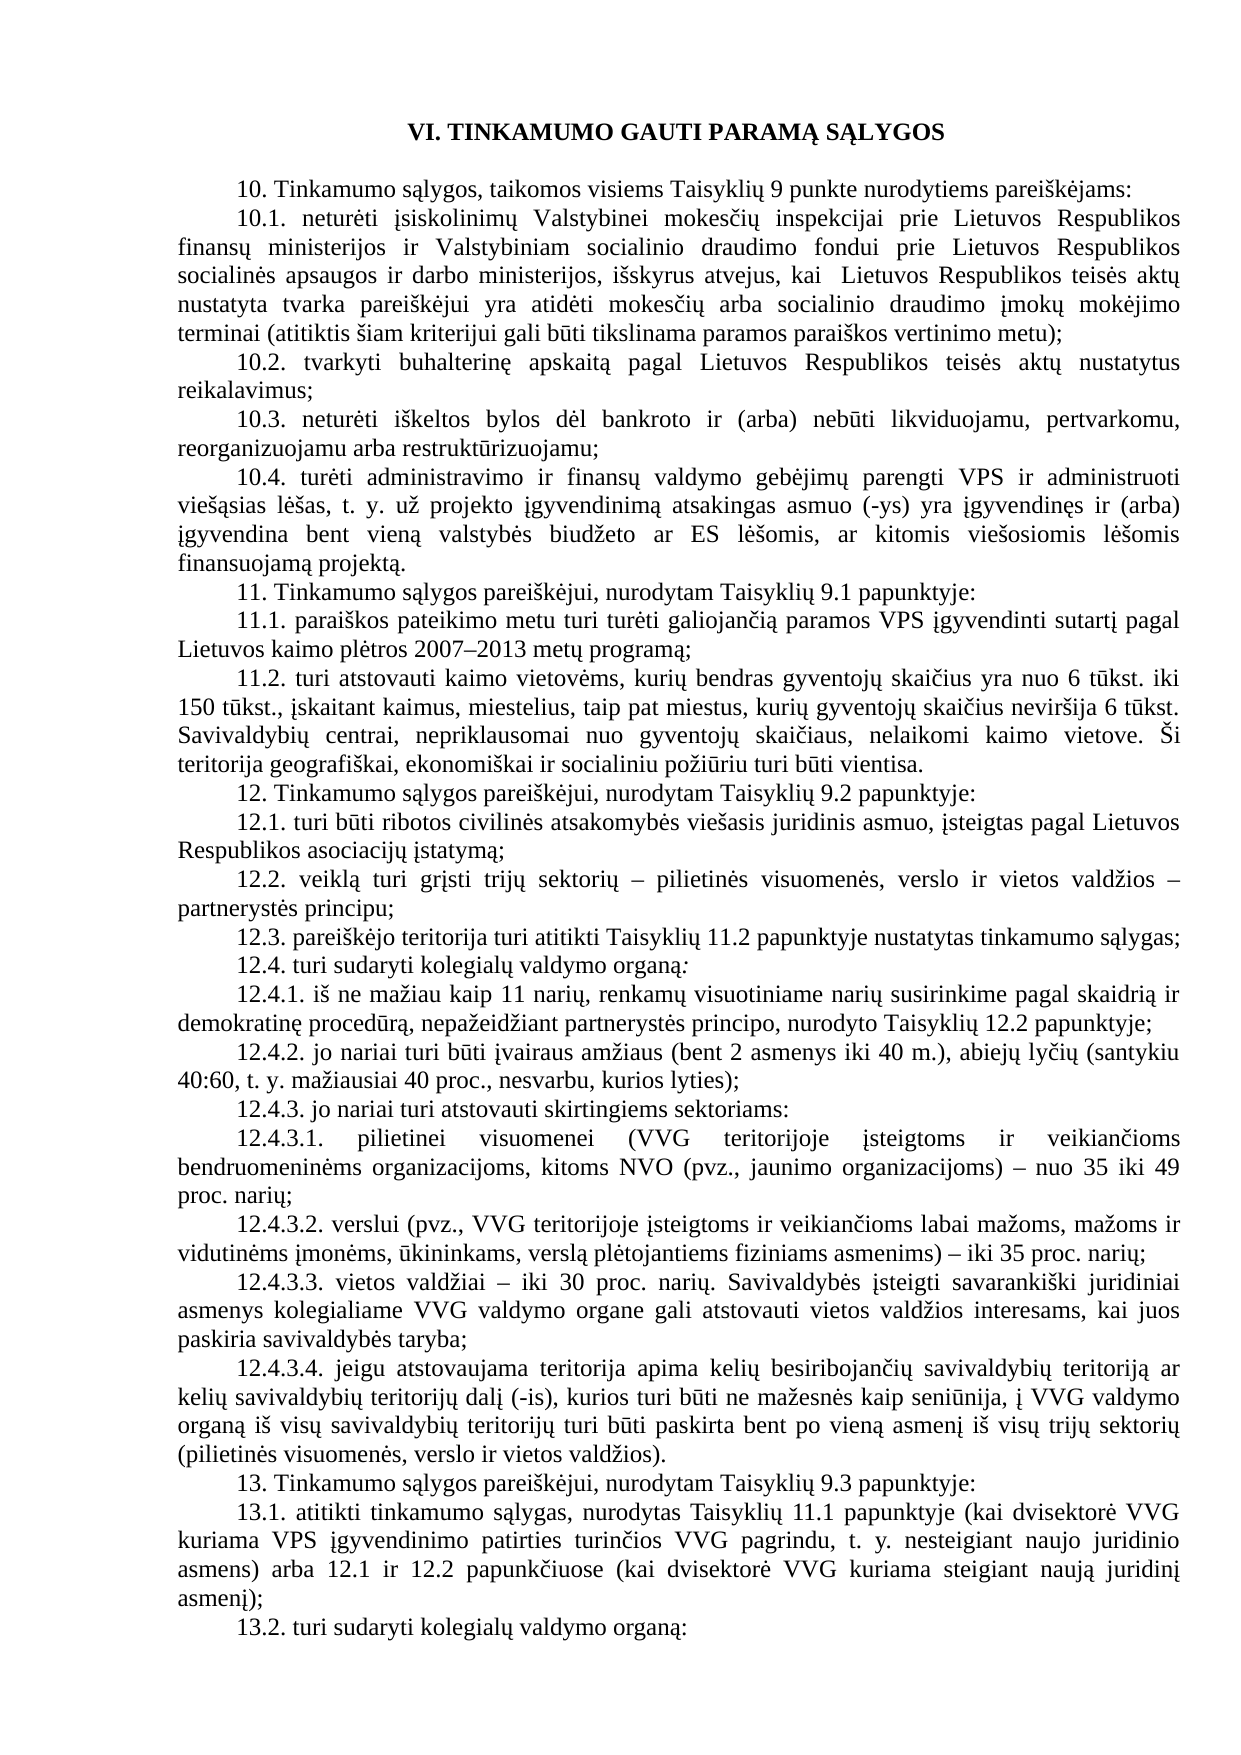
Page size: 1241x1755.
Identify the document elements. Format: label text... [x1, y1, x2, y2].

text 12.4. turi sudaryti kolegialų valdymo organą: [177, 950, 1181, 979]
text 10. Tinkamumo sąlygos, taikomos visiems Taisyklių 9 punkte nurodytiems pareiškėjams: [177, 174, 1181, 203]
text 10.1. neturėti įsiskolinimų Valstybinei mokesčių inspekcijai prie Lietuvos Respublikos finansų ministerijos ir Valstybiniam socialinio draudimo fondui prie Lietuvos Respublikos socialinės apsaugos ir darbo ministerijos, išskyrus atvejus, kai Lietuvos Respublikos teisės aktų nustatyta tvarka pareiškėjui yra atidėti mokesčių arba socialinio draudimo įmokų mokėjimo terminai (atitiktis šiam kriterijui gali būti tikslinama paramos paraiškos vertinimo metu); [177, 203, 1181, 347]
text 10.2. tvarkyti buhalterinę apskaitą pagal Lietuvos Respublikos teisės aktų nustatytus reikalavimus; [177, 347, 1181, 404]
text 12.1. turi būti ribotos civilinės atsakomybės viešasis juridinis asmuo, įsteigtas pagal Lietuvos Respublikos asociacijų įstatymą; [177, 807, 1181, 864]
text 13. Tinkamumo sąlygos pareiškėjui, nurodytam Taisyklių 9.3 papunktyje: [177, 1468, 1181, 1497]
text 12.4.3.1. pilietinei visuomenei (VVG teritorijoje įsteigtoms ir veikiančioms bendruomeninėms organizacijoms, kitoms NVO (pvz., jaunimo organizacijoms) – nuo 35 iki 49 proc. narių; [177, 1123, 1181, 1209]
text 12.4.3. jo nariai turi atstovauti skirtingiems sektoriams: [177, 1094, 1181, 1123]
text 13.2. turi sudaryti kolegialų valdymo organą: [177, 1612, 1181, 1640]
text 12.2. veiklą turi grįsti trijų sektorių – pilietinės visuomenės, verslo ir vietos valdžios – partnerystės principu; [177, 864, 1181, 922]
text 12.4.3.2. verslui (pvz., VVG teritorijoje įsteigtoms ir veikiančioms labai mažoms, mažoms ir vidutinėms įmonėms, ūkininkams, verslą plėtojantiems fiziniams asmenims) – iki 35 proc. narių; [177, 1209, 1181, 1267]
text 10.4. turėti administravimo ir finansų valdymo gebėjimų parengti VPS ir administruoti viešąsias lėšas, t. y. už projekto įgyvendinimą atsakingas asmuo (-ys) yra įgyvendinęs ir (arba) įgyvendina bent vieną valstybės biudžeto ar ES lėšomis, ar kitomis viešosiomis lėšomis finansuojamą projektą. [177, 462, 1181, 577]
text 12. Tinkamumo sąlygos pareiškėjui, nurodytam Taisyklių 9.2 papunktyje: [177, 778, 1181, 807]
text 11.1. paraiškos pateikimo metu turi turėti galiojančią paramos VPS įgyvendinti sutartį pagal Lietuvos kaimo plėtros 2007–2013 metų programą; [177, 605, 1181, 663]
text 12.4.3.4. jeigu atstovaujama teritorija apima kelių besiribojančių savivaldybių teritoriją ar kelių savivaldybių teritorijų dalį (-is), kurios turi būti ne mažesnės kaip seniūnija, į VVG valdymo organą iš visų savivaldybių teritorijų turi būti paskirta bent po vieną asmenį iš visų trijų sektorių (pilietinės visuomenės, verslo ir vietos valdžios). [177, 1353, 1181, 1468]
text 13.1. atitikti tinkamumo sąlygas, nurodytas Taisyklių 11.1 papunktyje (kai dvisektorė VVG kuriama VPS įgyvendinimo patirties turinčios VVG pagrindu, t. y. nesteigiant naujo juridinio asmens) arba 12.1 ir 12.2 papunkčiuose (kai dvisektorė VVG kuriama steigiant naują juridinį asmenį); [177, 1497, 1181, 1612]
text 12.4.1. iš ne mažiau kaip 11 narių, renkamų visuotiniame narių susirinkime pagal skaidrią ir demokratinę procedūrą, nepažeidžiant partnerystės principo, nurodyto Taisyklių 12.2 papunktyje; [177, 979, 1181, 1037]
text 12.4.2. jo nariai turi būti įvairaus amžiaus (bent 2 asmenys iki 40 m.), abiejų lyčių (santykiu 40:60, t. y. mažiausiai 40 proc., nesvarbu, kurios lyties); [177, 1037, 1181, 1094]
text 11.2. turi atstovauti kaimo vietovėms, kurių bendras gyventojų skaičius yra nuo 6 tūkst. iki 150 tūkst., įskaitant kaimus, miestelius, taip pat miestus, kurių gyventojų skaičius neviršija 6 tūkst. Savivaldybių centrai, nepriklausomai nuo gyventojų skaičiaus, nelaikomi kaimo vietove. Ši teritorija geografiškai, ekonomiškai ir socialiniu požiūriu turi būti vientisa. [177, 663, 1181, 778]
text 10.3. neturėti iškeltos bylos dėl bankroto ir (arba) nebūti likviduojamu, pertvarkomu, reorganizuojamu arba restruktūrizuojamu; [177, 404, 1181, 462]
text 12.3. pareiškėjo teritorija turi atitikti Taisyklių 11.2 papunktyje nustatytas tinkamumo sąlygas; [177, 922, 1181, 950]
text 11. Tinkamumo sąlygos pareiškėjui, nurodytam Taisyklių 9.1 papunktyje: [177, 577, 1181, 605]
text 12.4.3.3. vietos valdžiai – iki 30 proc. narių. Savivaldybės įsteigti savarankiški juridiniai asmenys kolegialiame VVG valdymo organe gali atstovauti vietos valdžios interesams, kai juos paskiria savivaldybės taryba; [177, 1267, 1181, 1353]
text VI. TINKAMUMO GAUTI PARAMĄ SĄLYGOS [177, 117, 1181, 145]
